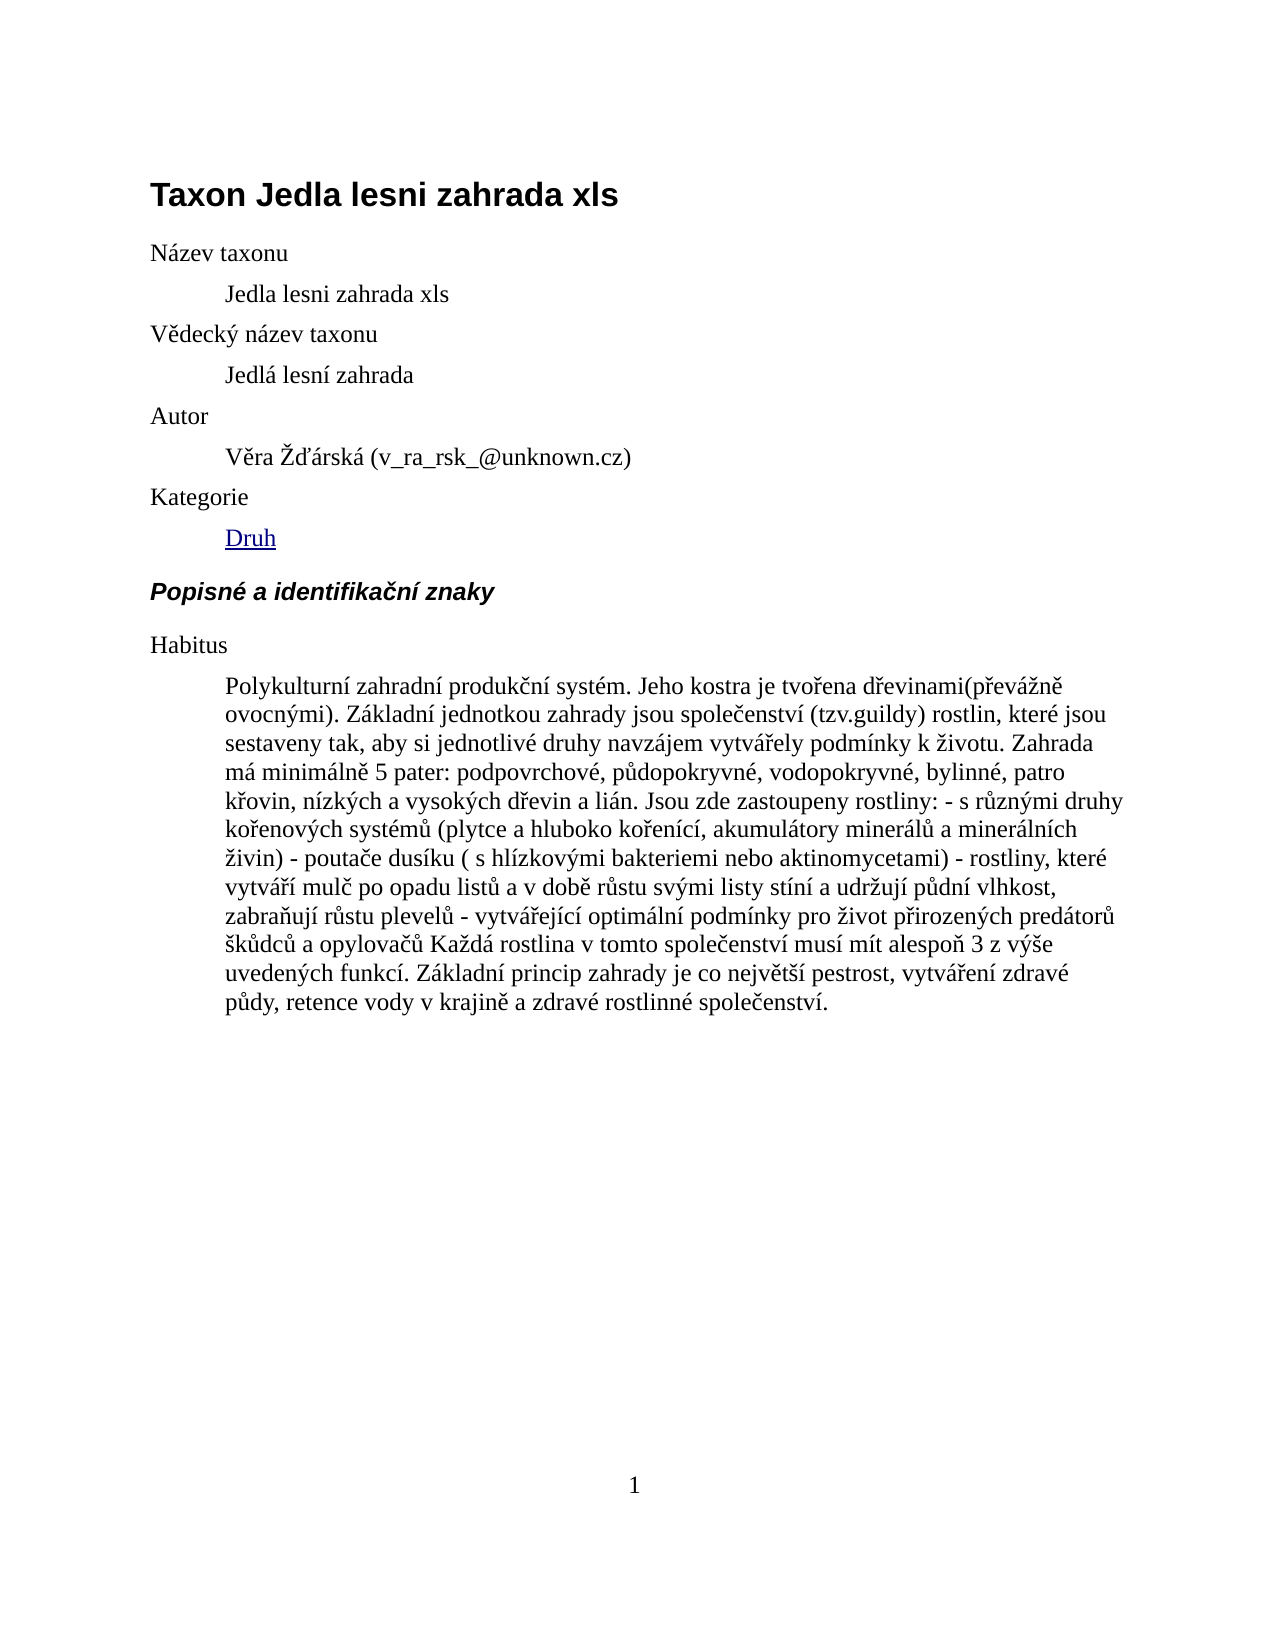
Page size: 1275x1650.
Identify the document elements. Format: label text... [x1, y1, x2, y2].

text Jedlá lesní zahrada [225, 360, 1125, 389]
text Věra Žďárská (v_ra_rsk_@unknown.cz) [225, 442, 1125, 471]
subtitle Taxon Jedla lesni zahrada xls [150, 175, 1125, 214]
text Název taxonu [150, 238, 1125, 267]
text Jedla lesni zahrada xls [225, 279, 1125, 308]
subtitle Popisné a identifikační znaky [150, 577, 1125, 606]
text Kategorie [150, 482, 1125, 511]
text Druh [225, 523, 1125, 552]
text Polykulturní zahradní produkční systém. Jeho kostra je tvořena dřevinami(převážně ovocnými). Základní jednotkou zahrady jsou společenství (tzv.guildy) rostlin, které jsou sestaveny tak, aby si jednotlivé druhy navzájem vytvářely podmínky k životu. Zahrada má minimálně 5 pater: podpovrchové, půdopokryvné, vodopokryvné, bylinné, patro křovin, nízkých a vysokých dřevin a lián. Jsou zde zastoupeny rostliny: - s různými druhy kořenových systémů (plytce a hluboko kořenící, akumulátory minerálů a minerálních živin) - poutače dusíku ( s hlízkovými bakteriemi nebo aktinomycetami) - rostliny, které vytváří mulč po opadu listů a v době růstu svými listy stíní a udržují půdní vlhkost, zabraňují růstu plevelů - vytvářející optimální podmínky pro život přirozených predátorů škůdců a opylovačů Každá rostlina v tomto společenství musí mít alespoň 3 z výše uvedených funkcí. Základní princip zahrady je co největší pestrost, vytváření zdravé půdy, retence vody v krajině a zdravé rostlinné společenství. [225, 671, 1125, 1016]
text Vědecký název taxonu [150, 319, 1125, 348]
text Autor [150, 401, 1125, 430]
text Habitus [150, 630, 1125, 659]
